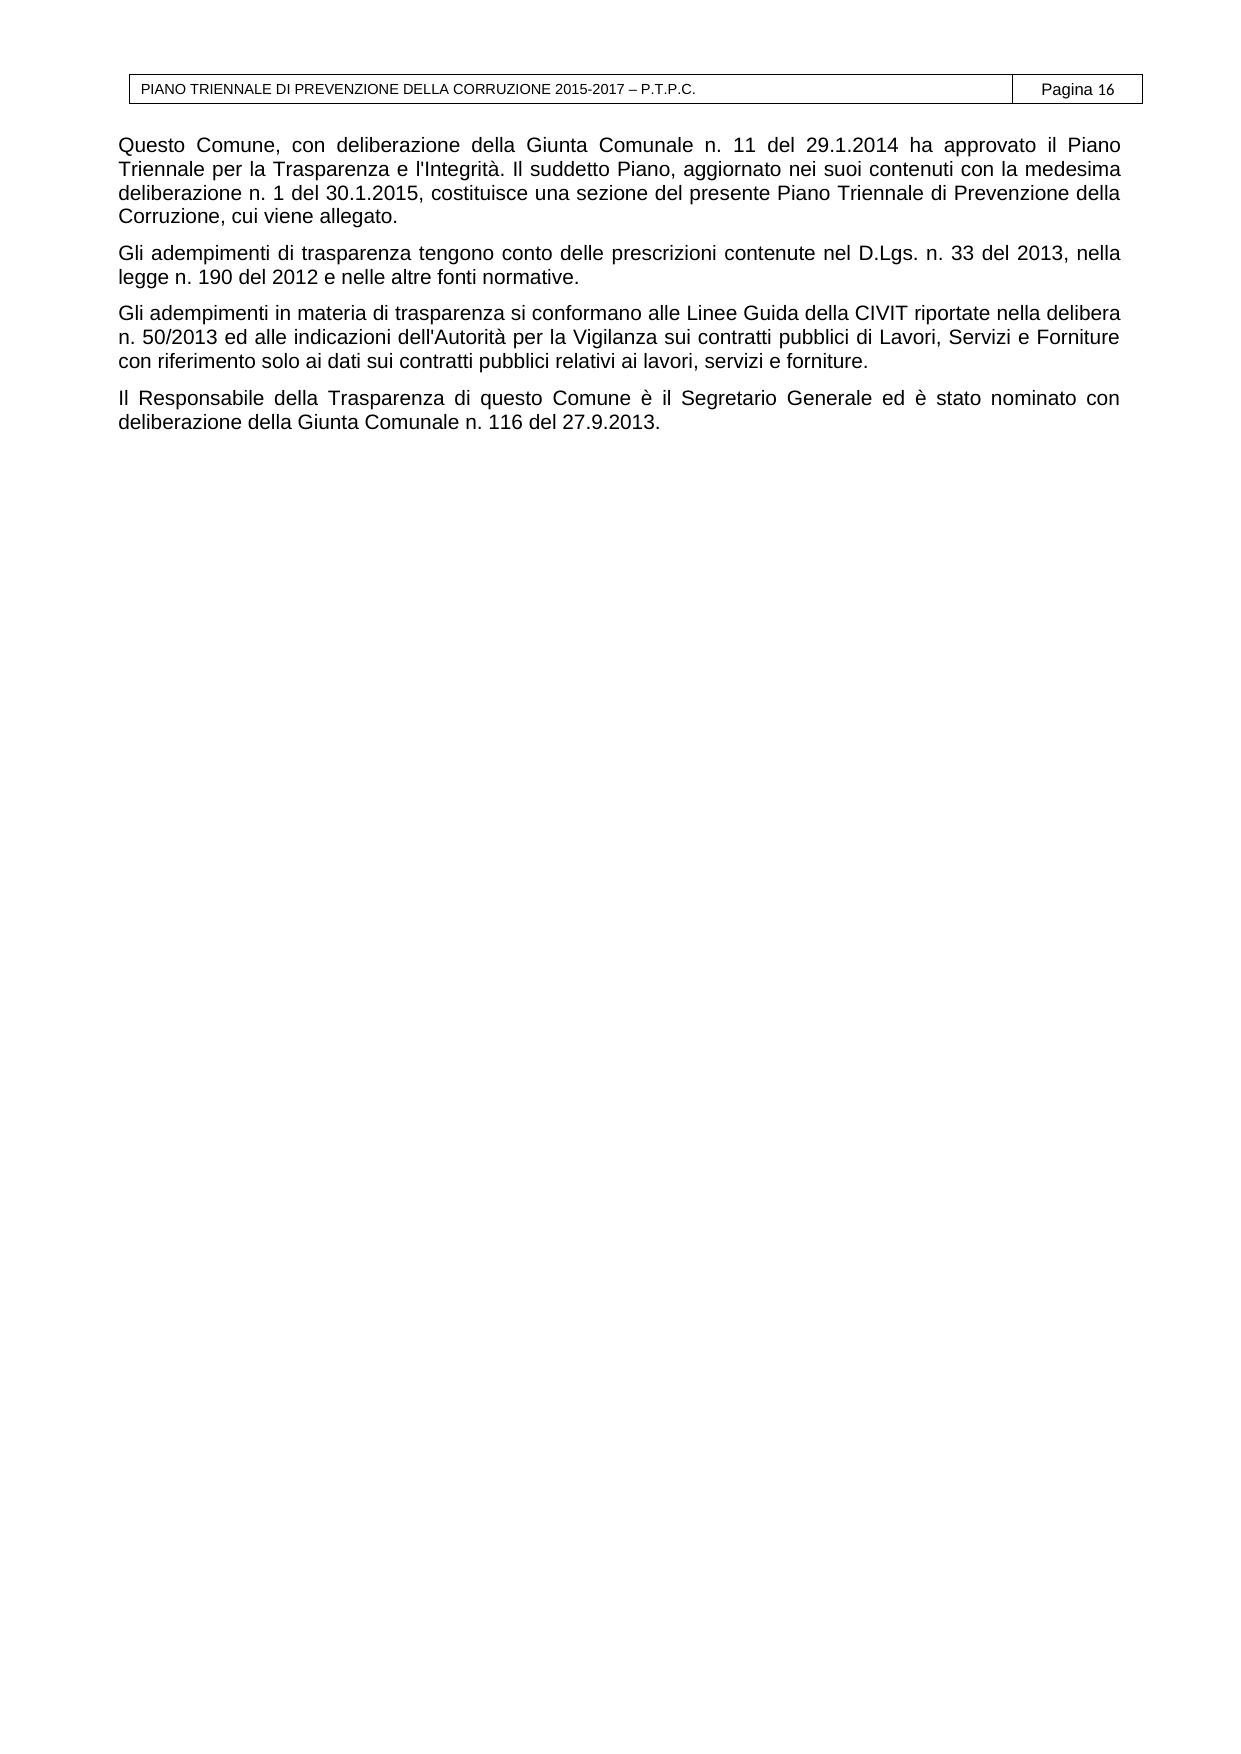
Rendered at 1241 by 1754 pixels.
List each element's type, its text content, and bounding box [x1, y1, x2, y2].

text Questo Comune, con deliberazione della Giunta Comunale n. 11 del 29.1.2014 ha approvato il Piano Triennale per la Trasparenza e l'Integrità. Il suddetto Piano, aggiornato nei suoi contenuti con la medesima deliberazione n. 1 del 30.1.2015, costituisce una sezione del presente Piano Triennale di Prevenzione della Corruzione, cui viene allegato. [118, 132, 1122, 228]
text Gli adempimenti in materia di trasparenza si conformano alle Linee Guida della CIVIT riportate nella delibera n. 50/2013 ed alle indicazioni dell'Autorità per la Vigilanza sui contratti pubblici di Lavori, Servizi e Forniture con riferimento solo ai dati sui contratti pubblici relativi ai lavori, servizi e forniture. [118, 301, 1122, 373]
text Il Responsabile della Trasparenza di questo Comune è il Segretario Generale ed è stato nominato con deliberazione della Giunta Comunale n. 116 del 27.9.2013. [118, 386, 1122, 433]
text Gli adempimenti di trasparenza tengono conto delle prescrizioni contenute nel D.Lgs. n. 33 del 2013, nella legge n. 190 del 2012 e nelle altre fonti normative. [118, 241, 1122, 289]
